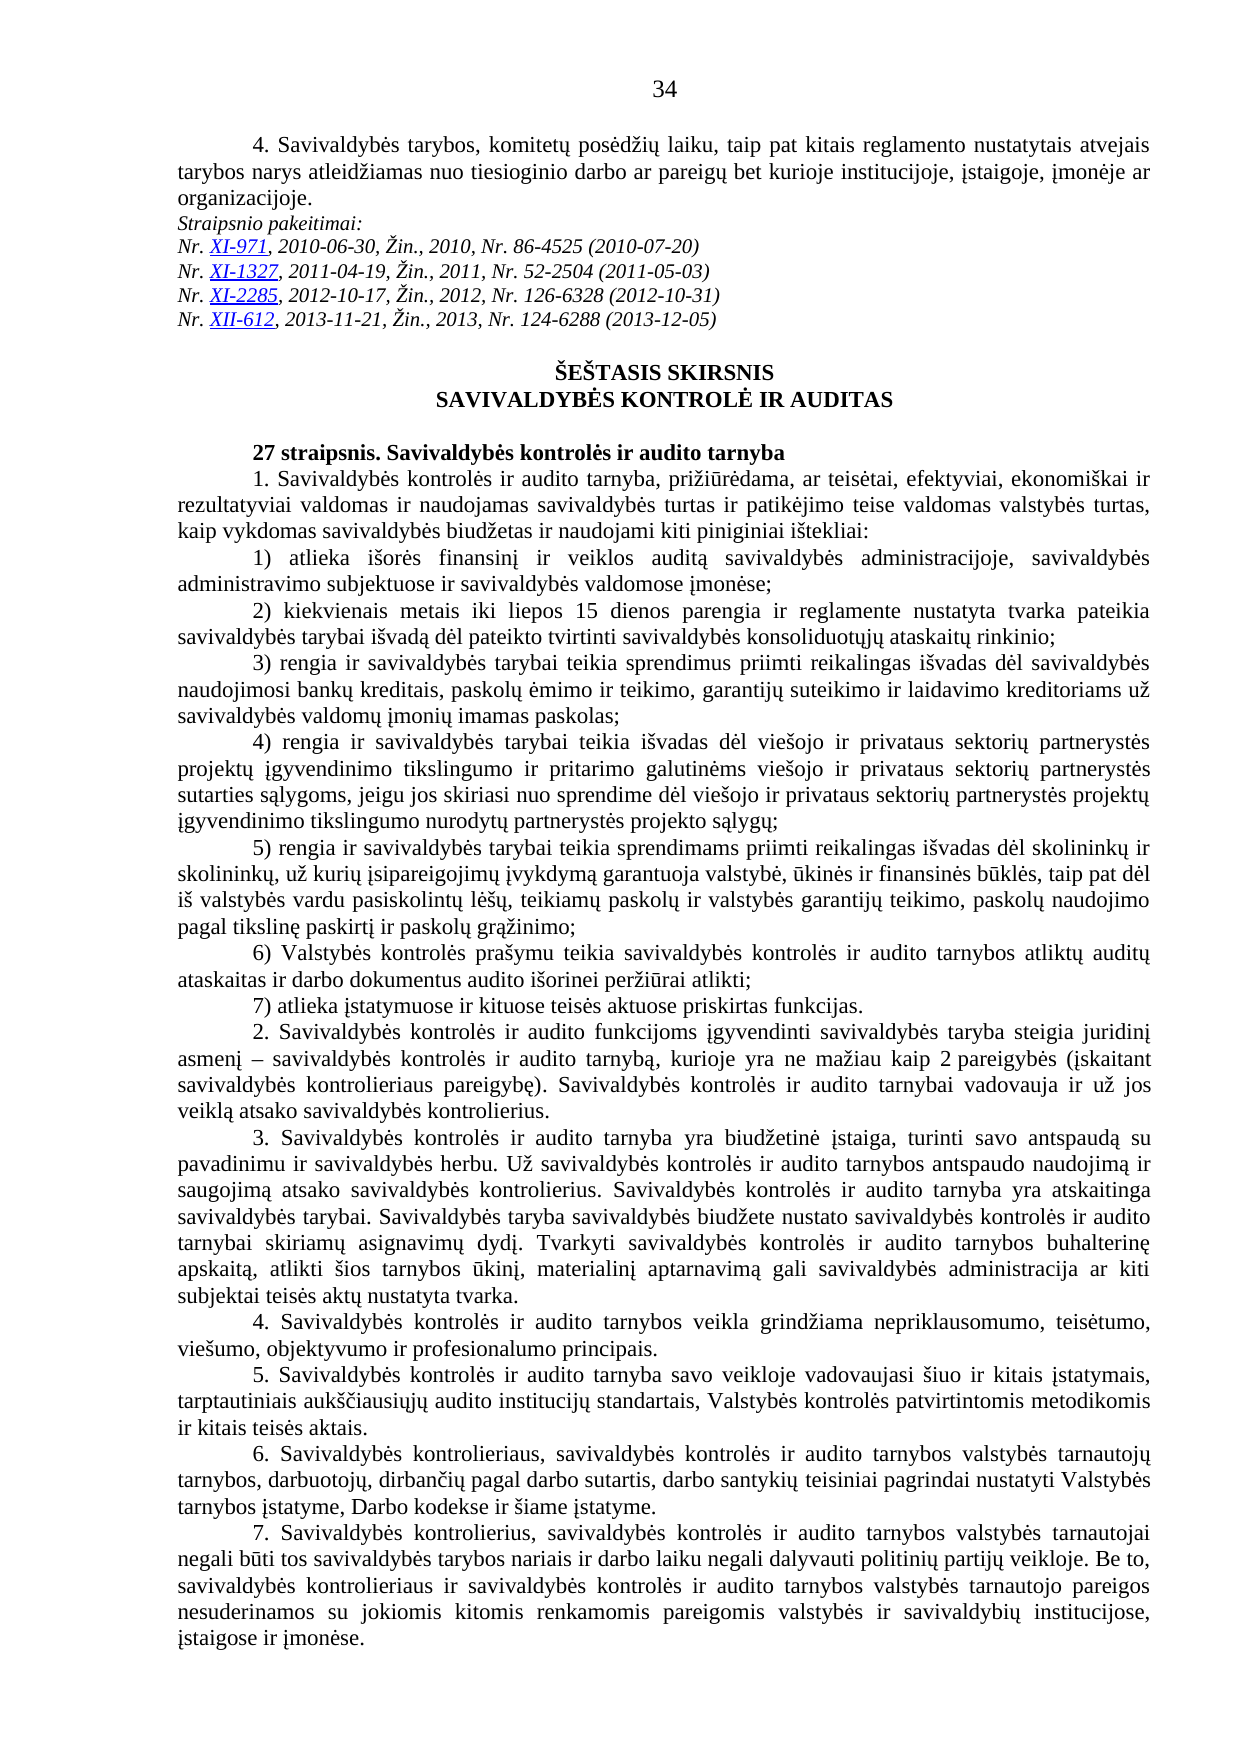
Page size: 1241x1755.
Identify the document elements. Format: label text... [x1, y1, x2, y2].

text 4. Savivaldybės kontrolės ir audito tarnybos veikla grindžiama nepriklausomumo, teisėtumo, viešumo, objektyvumo ir profesionalumo principais. [177, 1308, 1152, 1361]
text 1. Savivaldybės kontrolės ir audito tarnyba, prižiūrėdama, ar teisėtai, efektyviai, ekonomiškai ir rezultatyviai valdomas ir naudojamas savivaldybės turtas ir patikėjimo teise valdomas valstybės turtas, kaip vykdomas savivaldybės biudžetas ir naudojami kiti piniginiai ištekliai: [177, 465, 1152, 544]
text 4) rengia ir savivaldybės tarybai teikia išvadas dėl viešojo ir privataus sektorių partnerystės projektų įgyvendinimo tikslingumo ir pritarimo galutinėms viešojo ir privataus sektorių partnerystės sutarties sąlygoms, jeigu jos skiriasi nuo sprendime dėl viešojo ir privataus sektorių partnerystės projektų įgyvendinimo tikslingumo nurodytų partnerystės projekto sąlygų; [177, 728, 1152, 834]
text 2. Savivaldybės kontrolės ir audito funkcijoms įgyvendinti savivaldybės taryba steigia juridinį asmenį – savivaldybės kontrolės ir audito tarnybą, kurioje yra ne mažiau kaip 2 pareigybės (įskaitant savivaldybės kontrolieriaus pareigybę). Savivaldybės kontrolės ir audito tarnybai vadovauja ir už jos veiklą atsako savivaldybės kontrolierius. [177, 1018, 1152, 1124]
text Nr. XI-971, 2010-06-30, Žin., 2010, Nr. 86-4525 (2010-07-20) [177, 234, 1152, 258]
text 6. Savivaldybės kontrolieriaus, savivaldybės kontrolės ir audito tarnybos valstybės tarnautojų tarnybos, darbuotojų, dirbančių pagal darbo sutartis, darbo santykių teisiniai pagrindai nustatyti Valstybės tarnybos įstatyme, Darbo kodekse ir šiame įstatyme. [177, 1440, 1152, 1519]
text ŠEŠTASIS SKIRSNIS [177, 359, 1152, 386]
text SAVIVALDYBĖS KONTROLĖ IR AUDITAS [177, 386, 1152, 412]
text 3. Savivaldybės kontrolės ir audito tarnyba yra biudžetinė įstaiga, turinti savo antspaudą su pavadinimu ir savivaldybės herbu. Už savivaldybės kontrolės ir audito tarnybos antspaudo naudojimą ir saugojimą atsako savivaldybės kontrolierius. Savivaldybės kontrolės ir audito tarnyba yra atskaitinga savivaldybės tarybai. Savivaldybės taryba savivaldybės biudžete nustato savivaldybės kontrolės ir audito tarnybai skiriamų asignavimų dydį. Tvarkyti savivaldybės kontrolės ir audito tarnybos buhalterinę apskaitą, atlikti šios tarnybos ūkinį, materialinį aptarnavimą gali savivaldybės administracija ar kiti subjektai teisės aktų nustatyta tvarka. [177, 1124, 1152, 1308]
text 7) atlieka įstatymuose ir kituose teisės aktuose priskirtas funkcijas. [177, 992, 1152, 1018]
text 7. Savivaldybės kontrolierius, savivaldybės kontrolės ir audito tarnybos valstybės tarnautojai negali būti tos savivaldybės tarybos nariais ir darbo laiku negali dalyvauti politinių partijų veikloje. Be to, savivaldybės kontrolieriaus ir savivaldybės kontrolės ir audito tarnybos valstybės tarnautojo pareigos nesuderinamos su jokiomis kitomis renkamomis pareigomis valstybės ir savivaldybių institucijose, įstaigose ir įmonėse. [177, 1519, 1152, 1651]
text 1) atlieka išorės finansinį ir veiklos auditą savivaldybės administracijoje, savivaldybės administravimo subjektuose ir savivaldybės valdomose įmonėse; [177, 544, 1152, 597]
text 5) rengia ir savivaldybės tarybai teikia sprendimams priimti reikalingas išvadas dėl skolininkų ir skolininkų, už kurių įsipareigojimų įvykdymą garantuoja valstybė, ūkinės ir finansinės būklės, taip pat dėl iš valstybės vardu pasiskolintų lėšų, teikiamų paskolų ir valstybės garantijų teikimo, paskolų naudojimo pagal tikslinę paskirtį ir paskolų grąžinimo; [177, 834, 1152, 939]
text Straipsnio pakeitimai: [177, 210, 1152, 234]
text 6) Valstybės kontrolės prašymu teikia savivaldybės kontrolės ir audito tarnybos atliktų auditų ataskaitas ir darbo dokumentus audito išorinei peržiūrai atlikti; [177, 939, 1152, 992]
text Nr. XI-1327, 2011-04-19, Žin., 2011, Nr. 52-2504 (2011-05-03) [177, 258, 1152, 283]
text Nr. XI-2285, 2012-10-17, Žin., 2012, Nr. 126-6328 (2012-10-31) [177, 283, 1152, 307]
text 2) kiekvienais metais iki liepos 15 dienos parengia ir reglamente nustatyta tvarka pateikia savivaldybės tarybai išvadą dėl pateikto tvirtinti savivaldybės konsoliduotųjų ataskaitų rinkinio; [177, 597, 1152, 649]
text 4. Savivaldybės tarybos, komitetų posėdžių laiku, taip pat kitais reglamento nustatytais atvejais tarybos narys atleidžiamas nuo tiesioginio darbo ar pareigų bet kurioje institucijoje, įstaigoje, įmonėje ar organizacijoje. [177, 131, 1152, 210]
text 5. Savivaldybės kontrolės ir audito tarnyba savo veikloje vadovaujasi šiuo ir kitais įstatymais, tarptautiniais aukščiausiųjų audito institucijų standartais, Valstybės kontrolės patvirtintomis metodikomis ir kitais teisės aktais. [177, 1361, 1152, 1440]
text Nr. XII-612, 2013-11-21, Žin., 2013, Nr. 124-6288 (2013-12-05) [177, 307, 1152, 331]
text 27 straipsnis. Savivaldybės kontrolės ir audito tarnyba [177, 438, 1152, 465]
text 3) rengia ir savivaldybės tarybai teikia sprendimus priimti reikalingas išvadas dėl savivaldybės naudojimosi bankų kreditais, paskolų ėmimo ir teikimo, garantijų suteikimo ir laidavimo kreditoriams už savivaldybės valdomų įmonių imamas paskolas; [177, 649, 1152, 728]
